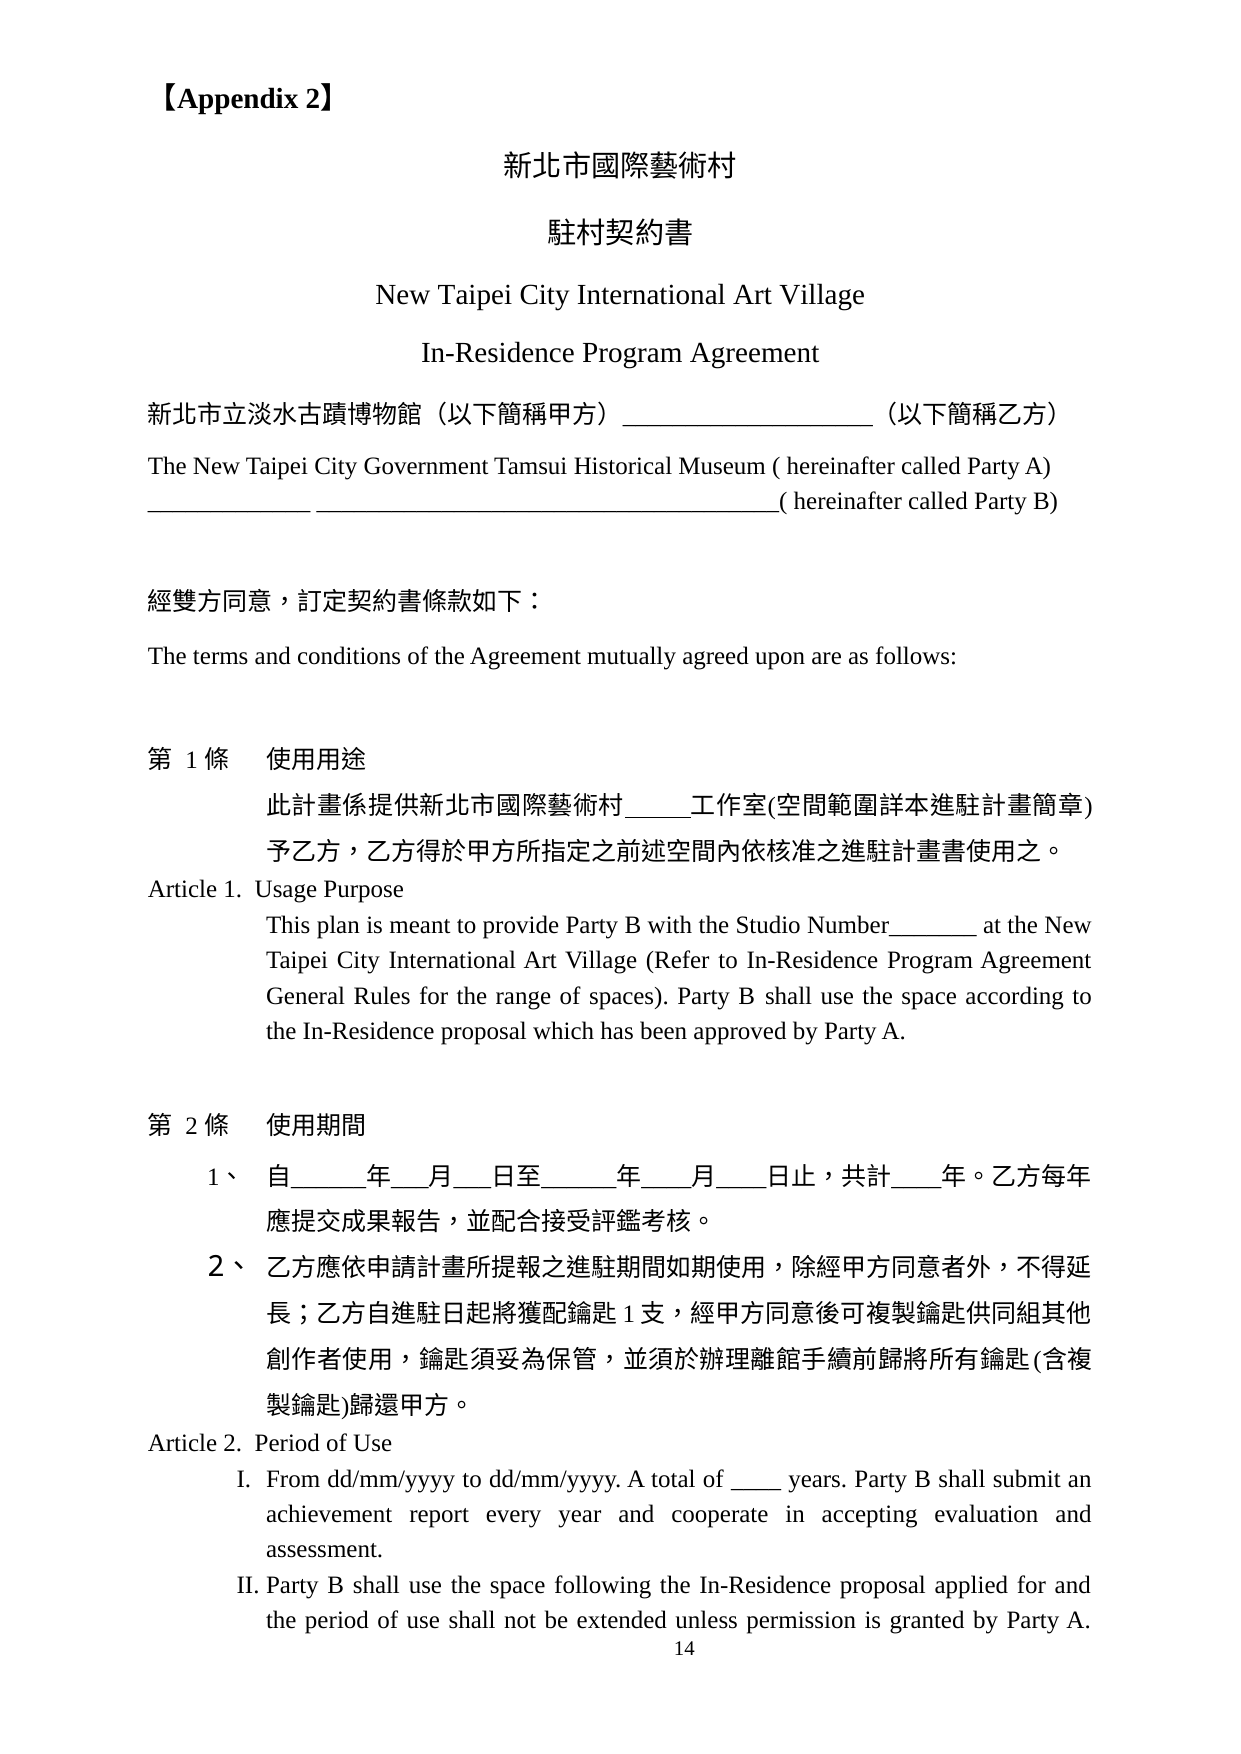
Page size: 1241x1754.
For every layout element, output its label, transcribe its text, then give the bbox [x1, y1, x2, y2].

text The New Taipei City Government Tamsui Historical Museum ( hereinafter called Party A) [148, 446, 1092, 481]
text In-Residence Program Agreement [148, 335, 1092, 369]
list 使用用途 [148, 732, 1092, 778]
text 新北市立淡水古蹟博物館（以下簡稱甲方）____________________（以下簡稱乙方） [148, 381, 1092, 433]
text Article 2. Period of Use [148, 1423, 1092, 1459]
text 新北市國際藝術村 [148, 142, 1092, 184]
text 此計畫係提供新北市國際藝術村 工作室(空間範圍詳本進駐計畫簡章)予乙方，乙方得於甲方所指定之前述空間內依核准之進駐計畫書使用之。 [266, 778, 1092, 869]
text This plan is meant to provide Party B with the Studio Number_______ at the New Taipei City International Art Village (Refer to In-Residence Program Agreement General Rules for the range of spaces). Party B shall use the space according to the In-Residence proposal which has been approved by Party A. [266, 905, 1092, 1047]
text The terms and conditions of the Agreement mutually agreed upon are as follows: [148, 636, 1092, 671]
text 【Appendix 2】 [148, 75, 1092, 117]
list 自______年___月___日至______年____月____日止，共計____年。乙方每年應提交成果報告，並配合接受評鑑考核。 [207, 1148, 1092, 1240]
list 乙方應依申請計畫所提報之進駐期間如期使用，除經甲方同意者外，不得延長；乙方自進駐日起將獲配鑰匙1支，經甲方同意後可複製鑰匙供同組其他創作者使用，鑰匙須妥為保管，並須於辦理離館手續前歸將所有鑰匙(含複製鑰匙)歸還甲方。 [207, 1240, 1092, 1423]
text 經雙方同意，訂定契約書條款如下： [148, 581, 1092, 618]
list Party B shall use the space following the In-Residence proposal applied for and the period of use shall not be extended unless permission is granted by Party A. [236, 1565, 1092, 1636]
text New Taipei City International Art Village [148, 277, 1092, 310]
list 使用期間 [148, 1097, 1092, 1143]
text 駐村契約書 [148, 209, 1092, 252]
text Article 1. Usage Purpose [148, 869, 1092, 905]
list From dd/mm/yyyy to dd/mm/yyyy. A total of ____ years. Party B shall submit an achievement report every year and cooperate in accepting evaluation and assessment. [236, 1459, 1092, 1565]
text _____________ _____________________________________( hereinafter called Party B) [148, 481, 1092, 517]
